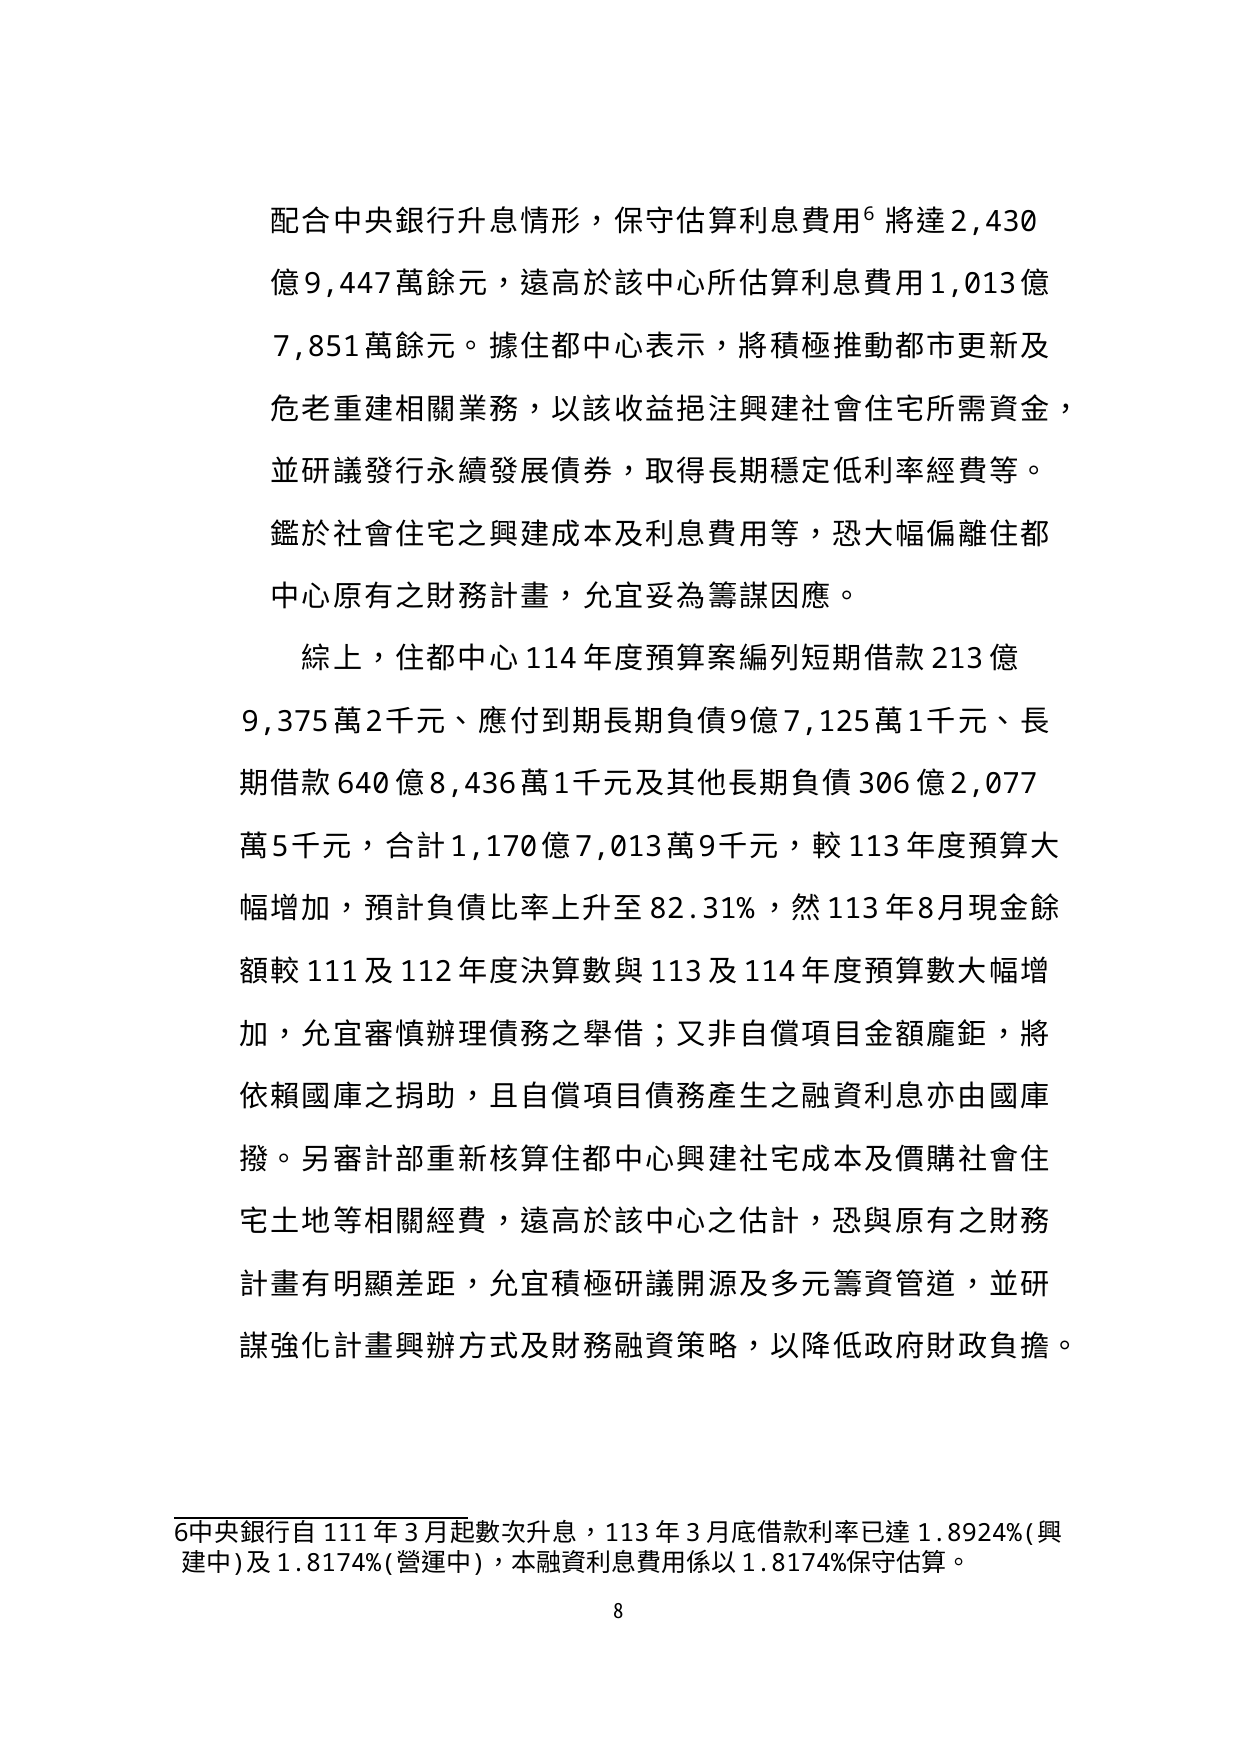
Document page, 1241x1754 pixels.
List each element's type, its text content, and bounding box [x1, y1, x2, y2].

text 綜上，住都中心114年度預算案編列短期借款213億9,375萬2千元、應付到期長期負債9億7,125萬1千元、長期借款640億8,436萬1千元及其他長期負債306億2,077萬5千元，合計1,170億7,013萬9千元，較113年度預算大幅增加，預計負債比率上升至82.31%，然113年8月現金餘額較111及112年度決算數與113及114年度預算數大幅增加，允宜審慎辦理債務之舉借；又非自償項目金額龐鉅，將依賴國庫之捐助，且自償項目債務產生之融資利息亦由國庫撥。另審計部重新核算住都中心興建社宅成本及價購社會住宅土地等相關經費，遠高於該中心之估計，恐與原有之財務計畫有明顯差距，允宜積極研議開源及多元籌資管道，並研謀強化計畫興辦方式及財務融資策略，以降低政府財政負擔。 [234, 615, 1061, 1427]
text 據審計部112年度決算審核報告指出，因近年營建成本及利率呈上升趨勢，審計部依住都中心112年度社會住宅決標金額，並運用該中心財務模組重新核算社會住宅之興建成本加計價購社會住宅土地所需經費共需4,977億805萬餘元，已逾銀行聯合授信額度之4,119億元，授信額度明顯不足支應所需。又該部依住都中心長期財務計畫，配合中央銀行升息情形，保守估算利息費用將達2,430億9,447萬餘元，遠高於該中心所估算利息費用1,013億7,851萬餘元。據住都中心表示，將積極推動都市更新及危老重建相關業務，以該收益挹注興建社會住宅所需資金，並研議發行永續發展債券，取得長期穩定低利率經費等。鑑於社會住宅之興建成本及利息費用等，恐大幅偏離住都中心原有之財務計畫，允宜妥為籌謀因應。 [264, 177, 1061, 615]
text 中央銀行自111年3月起數次升息，113年3月底借款利率已達1.8924%(興建中)及1.8174%(營運中)，本融資利息費用係以1.8174%保守估算。 [174, 1518, 1063, 1577]
